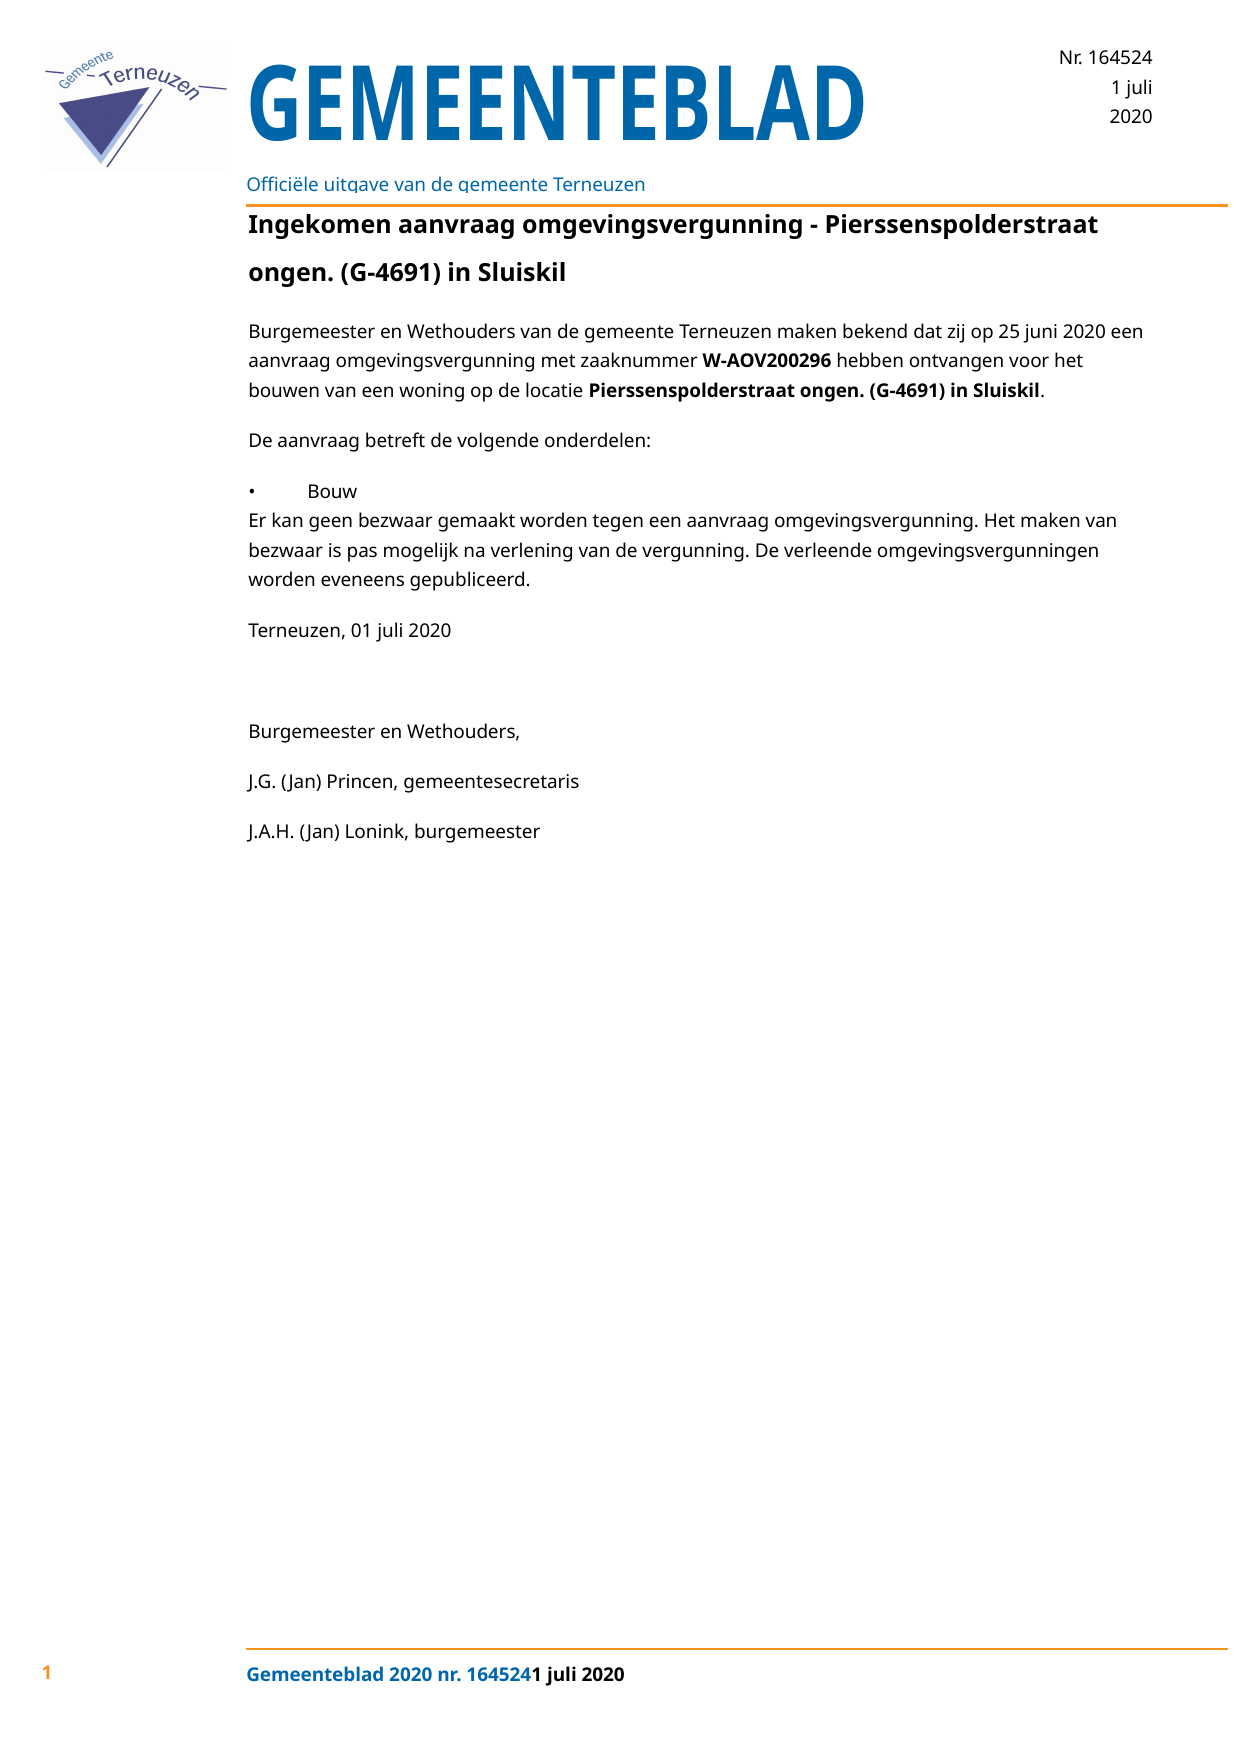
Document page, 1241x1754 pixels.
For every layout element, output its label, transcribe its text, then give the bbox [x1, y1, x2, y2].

text Er kan geen bezwaar gemaakt worden tegen een aanvraag omgevingsvergunning. Het maken van bezwaar is pas mogelijk na verlening van de vergunning. De verleende omgevingsvergunningen worden eveneens gepubliceerd. [248, 507, 1152, 592]
picture [41, 47, 231, 172]
text Burgemeester en Wethouders van de gemeente Terneuzen maken bekend dat zij op 25 juni 2020 een aanvraag omgevingsvergunning met zaaknummer W-AOV200296 hebben ontvangen voor het bouwen van een woning op de locatie Pierssenspolderstraat ongen. (G-4691) in Sluiskil. [248, 318, 1152, 403]
text Ingekomen aanvraag omgevingsvergunning - Pierssenspolderstraat ongen. (G-4691) in Sluiskil [248, 207, 1152, 288]
text Burgemeester en Wethouders, [248, 718, 1152, 744]
list Bouw [248, 478, 1152, 504]
text Terneuzen, 01 juli 2020 [248, 617, 1152, 643]
text De aanvraag betreft de volgende onderdelen: [248, 427, 1152, 453]
text J.A.H. (Jan) Lonink, burgemeester [248, 819, 1152, 844]
text J.G. (Jan) Princen, gemeentesecretaris [248, 768, 1152, 794]
